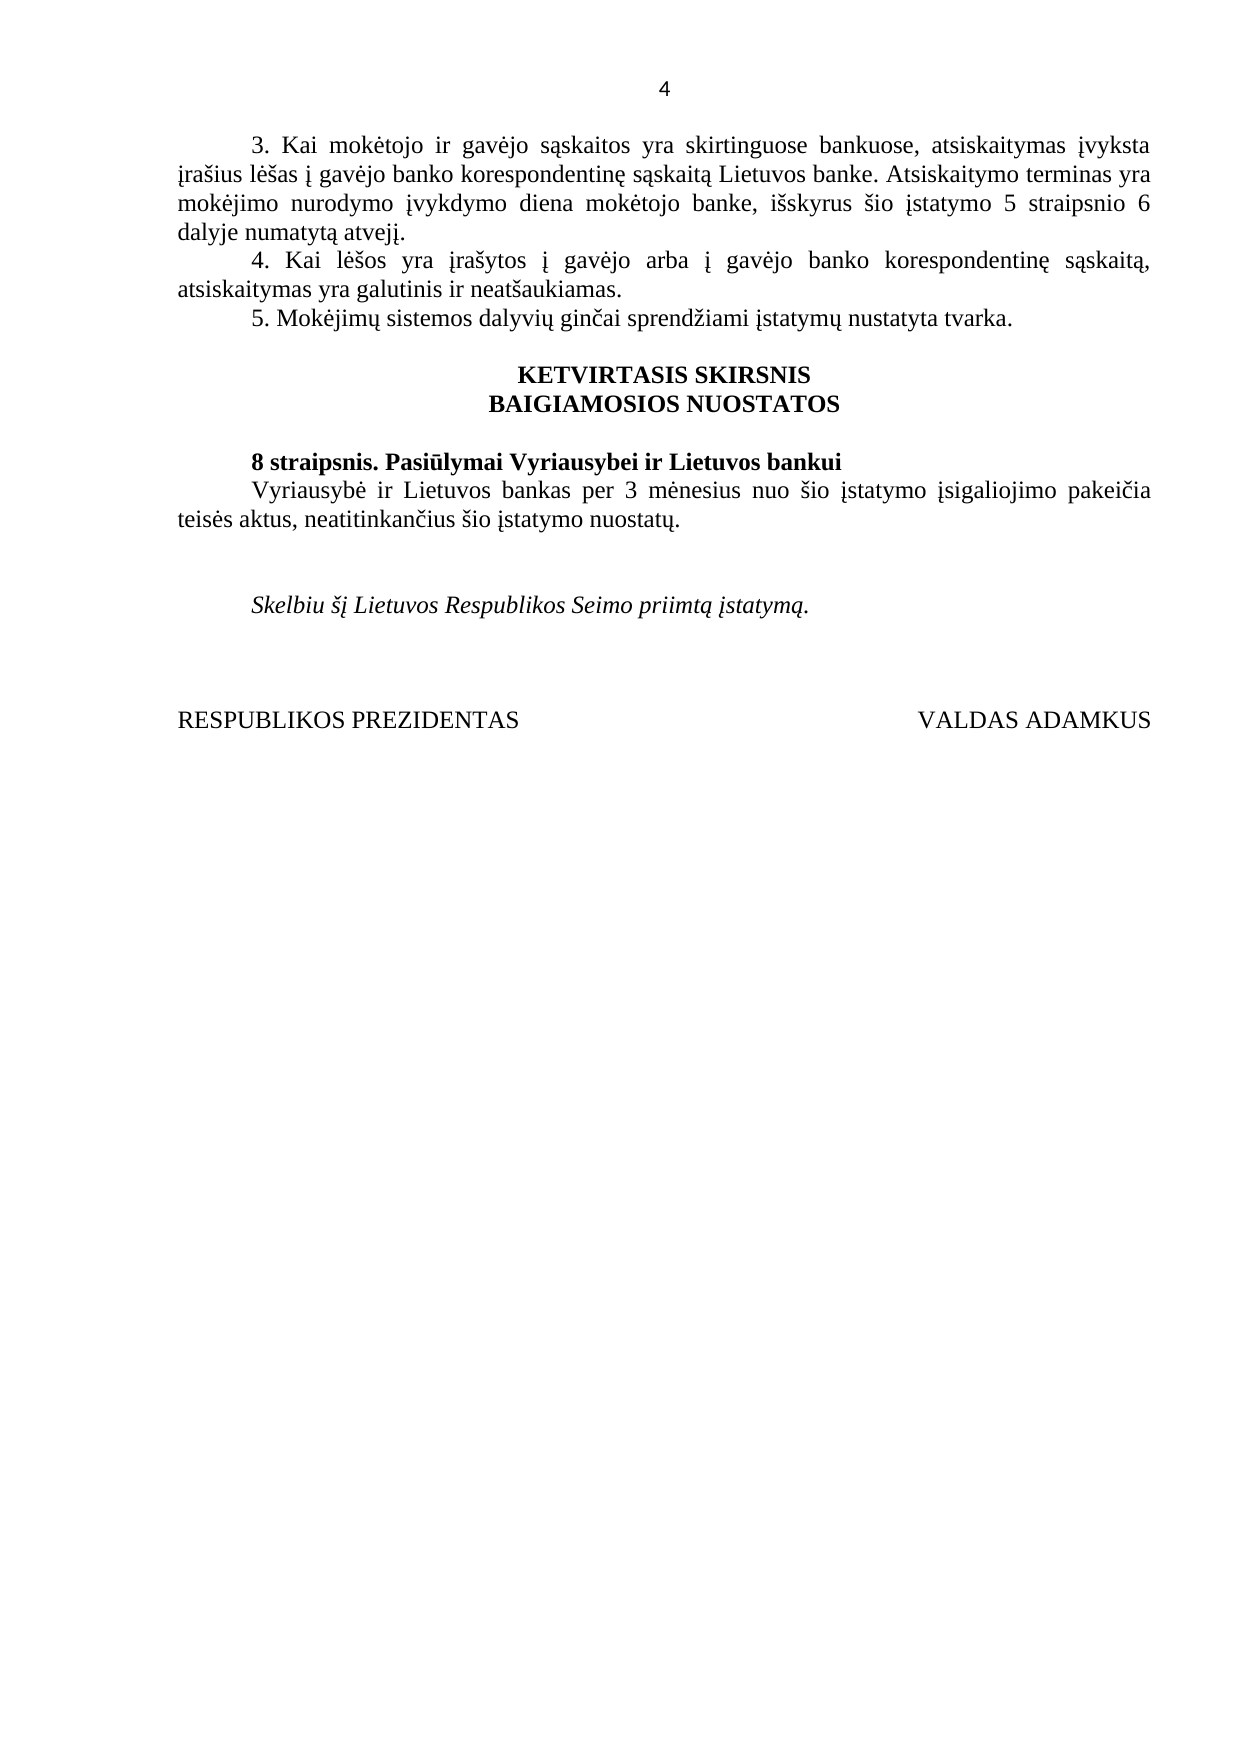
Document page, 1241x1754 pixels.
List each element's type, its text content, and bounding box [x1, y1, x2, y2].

text RESPUBLIKOS PREZIDENTAS VALDAS ADAMKUS [177, 706, 1152, 734]
text Vyriausybė ir Lietuvos bankas per 3 mėnesius nuo šio įstatymo įsigaliojimo pakeičia teisės aktus, neatitinkančius šio įstatymo nuostatų. [177, 476, 1152, 533]
text BAIGIAMOSIOS NUOSTATOS [177, 389, 1152, 418]
text 8 straipsnis. Pasiūlymai Vyriausybei ir Lietuvos bankui [177, 447, 1152, 476]
text 5. Mokėjimų sistemos dalyvių ginčai sprendžiami įstatymų nustatyta tvarka. [177, 303, 1152, 332]
text 3. Kai mokėtojo ir gavėjo sąskaitos yra skirtinguose bankuose, atsiskaitymas įvyksta įrašius lėšas į gavėjo banko korespondentinę sąskaitą Lietuvos banke. Atsiskaitymo terminas yra mokėjimo nurodymo įvykdymo diena mokėtojo banke, išskyrus šio įstatymo 5 straipsnio 6 dalyje numatytą atvejį. [177, 131, 1152, 246]
text 4. Kai lėšos yra įrašytos į gavėjo arba į gavėjo banko korespondentinę sąskaitą, atsiskaitymas yra galutinis ir neatšaukiamas. [177, 246, 1152, 303]
text KETVIRTASIS SKIRSNIS [177, 361, 1152, 389]
text Skelbiu šį Lietuvos Respublikos Seimo priimtą įstatymą. [177, 591, 1152, 619]
